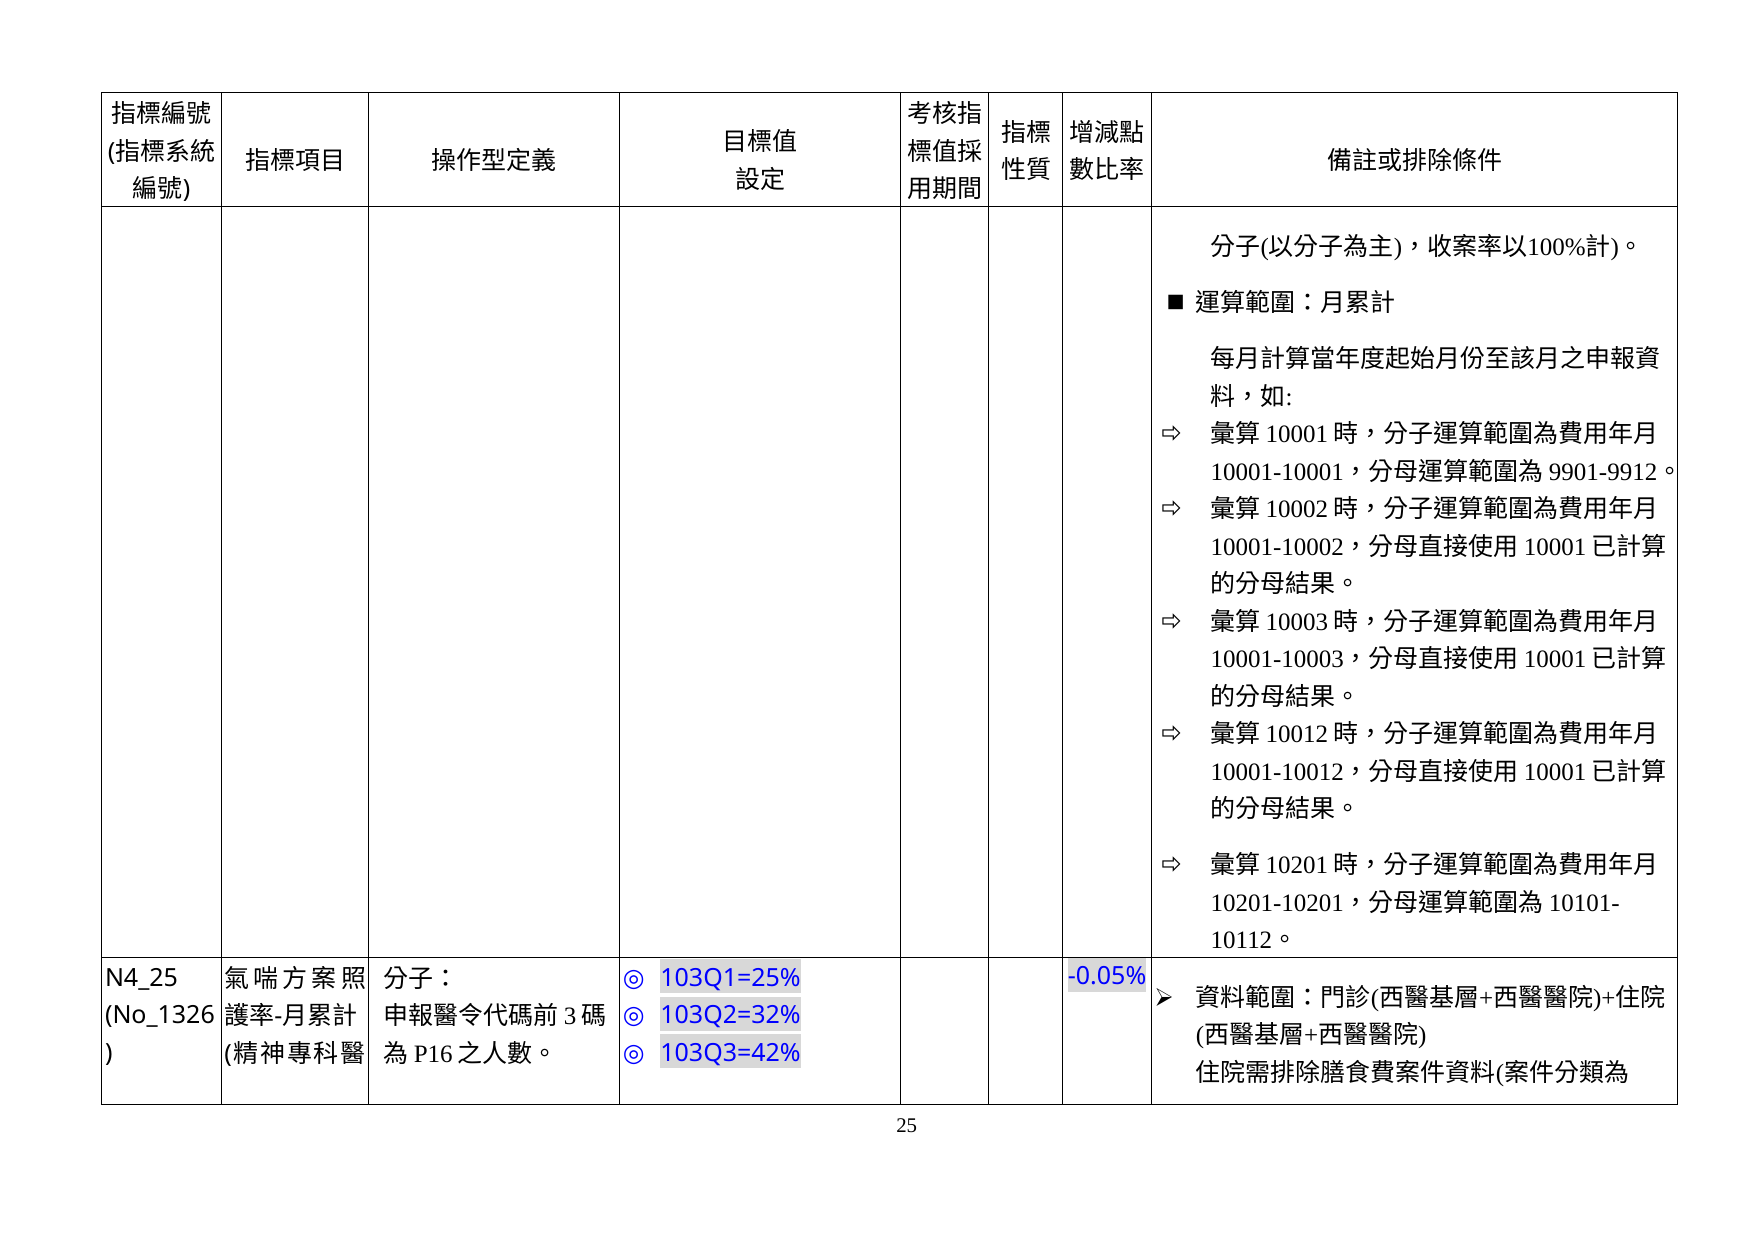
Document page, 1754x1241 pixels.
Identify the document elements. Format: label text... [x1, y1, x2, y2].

table_cell [1063, 207, 1151, 957]
table_cell [901, 207, 988, 957]
table_cell 103Q1=25% 103Q2=32% 103Q3=42% 103Q4=48% [620, 958, 900, 1103]
table_cell [989, 207, 1062, 957]
table_cell [102, 207, 221, 957]
table_header 目標值 設定 [620, 93, 900, 206]
table_cell [222, 207, 368, 957]
table_cell [369, 207, 619, 957]
table_header 指標項目 [222, 93, 368, 206]
table_cell 氣喘方案照護率-月累計 (精神專科醫 [222, 958, 368, 1103]
table_cell [901, 958, 988, 1103]
table_cell -0.05% [1063, 958, 1151, 1103]
table_cell N4_25 (No_1326) [102, 958, 221, 1103]
table_header 操作型定義 [369, 93, 619, 206]
table_header 指標編號 (指標系統編號) [102, 93, 221, 206]
table_cell [989, 958, 1062, 1103]
table_cell 資料範圍：門診(西醫基層+西醫醫院)+住院(西醫基層+西醫醫院) 住院需排除膳食費案件資料(案件分類為「AZ」、「DZ」) 分母：門診主診斷為氣喘且在同院、同醫師、同ID、同生日下，任2次就醫日期間隔介於0到90天之人數。 氣喘：ICD_9_CM前三碼為493。 分母需排除08案件及補報原因註記為2(即補報醫令者)案件。 分子：門診及住院中，有申報P16XXX(即醫令前3碼為P16者)之人數。 分母、分子之資料範圍 當年度的分母改採用上年度全年資料來產製且在統計期間為每年1月份時才執 行，之後分母固定，例如： 統計期間為10201時： 分子資料範圍為10201-10201；分母資料範圍為10101-10112。 統計期間為10212時： 分子資料範圍為10201-10212；分母直接使用10201已計算的分母結果。 [1152, 958, 1677, 1103]
table_header 增減點數比率 [1063, 93, 1151, 206]
table_cell 分子： 申報醫令代碼前3碼為P16之人數。 [369, 958, 619, 1103]
table_header 備註或排除條件 [1152, 93, 1677, 206]
table_header 考核指標值採用期間 [901, 93, 988, 206]
table_header 指標 性質 [989, 93, 1062, 206]
table_cell 基期人數<30者不予列計考核結果 增加若分子>分母時，分母=分子之條件(以分子為主) (102/05/22 定義修訂： (1)分母需再排除末期腎臟病前期(Pre-ESRD)之病人照護與衛教計畫的病人 (2)本指標每年產製一張院所分母簡單明細報表 (3)自統計期間10001開始重新產製) 分母資料範圍： 1.門診西醫基層+門診西醫醫院 2.住院全部資料 3.排除補報原因註記為 ‘2’ 之案件(判斷末期腎臟病前期(Pre-ESRD)之病人照護與衛教計畫的病人時，則不排除補報原因註記為 ‘2’ 之案件)。 分子資料範圍： 1.門診西醫基層+門診西醫醫院 2.不排除補報原因註記為 ‘2’ 之案件。 分母計算步驟 分母年度執行1次即可，之後分母固定，如100年分母，執行99年健保申報資料。 計算統計期間為10001 指標值時，分母資料範圍為 9901-9912 計算統計期間為10002 指標值時，分母直接採用10001已計算的分母值，不重新彙算。 依據國際定義之慢性腎臟病，1年內以下主次診斷門診出現2次或住診出現1次，歸戶病人數。國際定義診斷碼(ICD-9-CM：016.0、095.4、189.0、189.9、223.0、236.91、250.4、271.4、274.1、283.11、403.x1、404.x2、404.x3、440.1、442.1、447.3、572.4、580-588、591、642.1、646.2、753.12-753.17、753.19、753.2、794.4)。 主次診斷門診5個、住診20個都要看。門診2次是以上任一，如1次016.0 ，另1次223.0，就算有。 一筆清單計為1次。 診斷碼符合判定邏輯採前N碼相同方式判定。例: 016.0 代表前4碼為 0160即符合;753.12代表前五碼為75312 即符合;580-588代表前三碼為 580、581…588任一數字即符合。 診斷碼定義中x代表 0~9任一數字。 排除洗腎病患作法，領有重大傷病卡證明主診斷前三碼為585、586病人數(ID)。 排除末期腎臟病前期(Pre-ESRD)之病人照護與衛教計畫的病人，即門診申報醫令代碼為P3402C 、P3403C 、P3404C 、P3405C的病人予以排除。 分母：係年度開始時符合收案條件之人數，當收案率大於100%將配合實際收案數調整不大於分子(即若分子>分母時，分母=分子(以分子為主)，收案率以100%計)。 運算範圍：月累計 每月計算當年度起始月份至該月之申報資料，如: 彙算10001時，分子運算範圍為費用年月10001-10001，分母運算範圍為9901-9912。 彙算10002時，分子運算範圍為費用年月10001-10002，分母直接使用10001已計算的分母結果。 彙算10003時，分子運算範圍為費用年月10001-10003，分母直接使用10001已計算的分母結果。 彙算10012時，分子運算範圍為費用年月10001-10012，分母直接使用10001已計算的分母結果。 彙算10201時，分子運算範圍為費用年月10201-10201，分母運算範圍為10101-10112。 [1152, 207, 1677, 957]
table_cell [620, 207, 900, 957]
